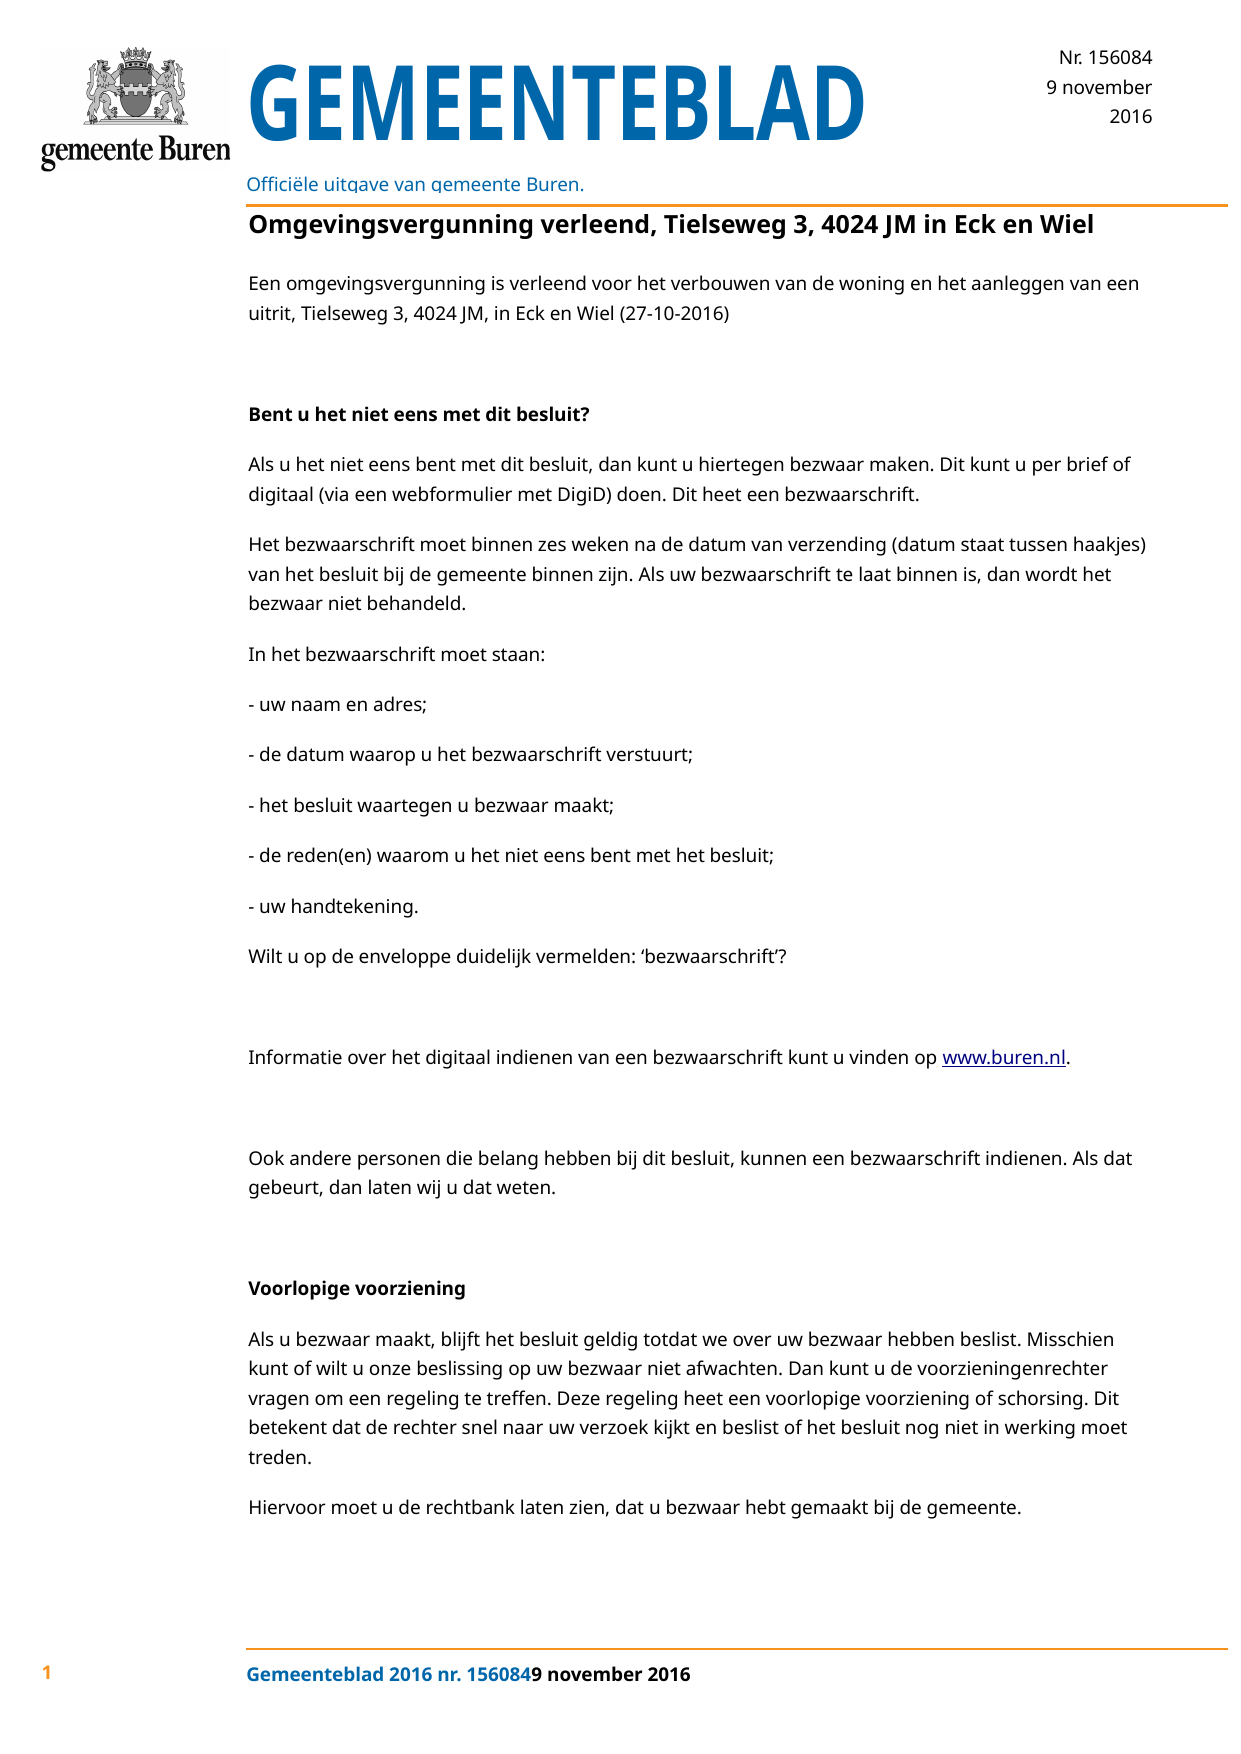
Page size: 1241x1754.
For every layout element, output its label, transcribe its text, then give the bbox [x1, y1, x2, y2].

text - het besluit waartegen u bezwaar maakt; [248, 792, 1152, 818]
text Een omgevingsvergunning is verleend voor het verbouwen van de woning en het aanleggen van een uitrit, Tielseweg 3, 4024 JM, in Eck en Wiel (27-10-2016) [248, 270, 1152, 326]
text In het bezwaarschrift moet staan: [248, 641, 1152, 666]
text Ook andere personen die belang hebben bij dit besluit, kunnen een bezwaarschrift indienen. Als dat gebeurt, dan laten wij u dat weten. [248, 1145, 1152, 1200]
text Wilt u op de enveloppe duidelijk vermelden: ‘bezwaarschrift’? [248, 943, 1152, 969]
text Voorlopige voorziening [248, 1275, 1152, 1301]
picture [41, 47, 231, 172]
text Als u het niet eens bent met dit besluit, dan kunt u hiertegen bezwaar maken. Dit kunt u per brief of digitaal (via een webformulier met DigiD) doen. Dit heet een bezwaarschrift. [248, 451, 1152, 506]
text Hiervoor moet u de rechtbank laten zien, dat u bezwaar hebt gemaakt bij de gemeente. [248, 1494, 1152, 1520]
text - de datum waarop u het bezwaarschrift verstuurt; [248, 742, 1152, 767]
text - uw naam en adres; [248, 691, 1152, 717]
text Informatie over het digitaal indienen van een bezwaarschrift kunt u vinden op www.buren.nl. [248, 1044, 1152, 1070]
text - uw handtekening. [248, 893, 1152, 918]
text - de reden(en) waarom u het niet eens bent met het besluit; [248, 842, 1152, 868]
text Als u bezwaar maakt, blijft het besluit geldig totdat we over uw bezwaar hebben beslist. Misschien kunt of wilt u onze beslissing op uw bezwaar niet afwachten. Dan kunt u de voorzieningenrechter vragen om een regeling te treffen. Deze regeling heet een voorlopige voorziening of schorsing. Dit betekent dat de rechter snel naar uw verzoek kijkt en beslist of het besluit nog niet in werking moet treden. [248, 1326, 1152, 1470]
text Omgevingsvergunning verleend, Tielseweg 3, 4024 JM in Eck en Wiel [248, 207, 1152, 241]
text Bent u het niet eens met dit besluit? [248, 401, 1152, 426]
text Het bezwaarschrift moet binnen zes weken na de datum van verzending (datum staat tussen haakjes) van het besluit bij de gemeente binnen zijn. Als uw bezwaarschrift te laat binnen is, dan wordt het bezwaar niet behandeld. [248, 531, 1152, 616]
